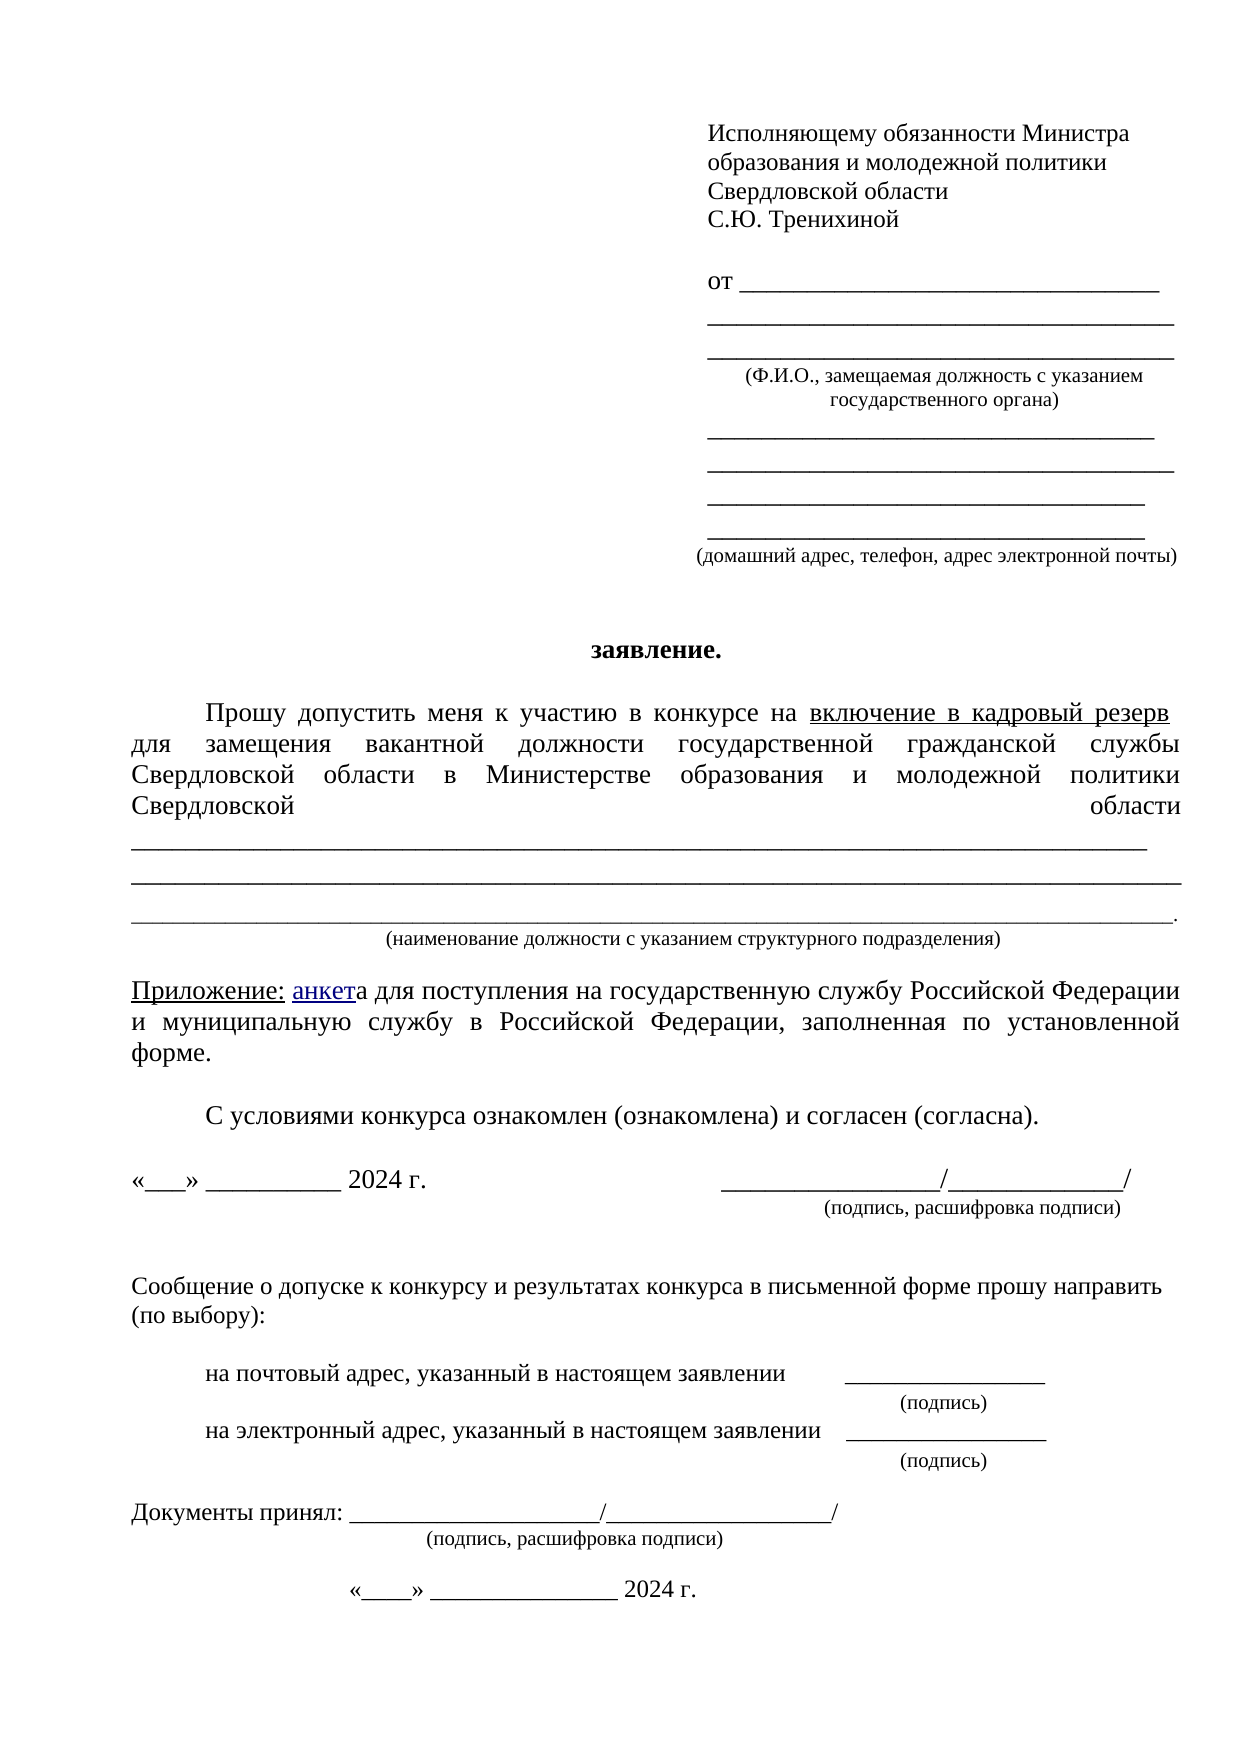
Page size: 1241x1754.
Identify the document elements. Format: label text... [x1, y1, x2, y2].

text (подпись) [131, 1444, 1181, 1473]
text на электронный адрес, указанный в настоящем заявлении ________________ [131, 1415, 1181, 1444]
text заявление. [131, 634, 1181, 665]
text (подпись, расшифровка подписи) [131, 1194, 1181, 1219]
text Сообщение о допуске к конкурсу и результатах конкурса в письменной форме прошу направить (по выбору): [131, 1271, 1181, 1329]
text ________________________________________________________________ [707, 296, 1181, 363]
text (домашний адрес, телефон, адрес электронной почты) [663, 542, 1181, 567]
text ______________________________ [707, 509, 1181, 542]
text _________________________________ [707, 411, 1181, 442]
text ____________________________________________________________________________________________________. [131, 902, 1181, 926]
text С.Ю. Тренихиной [707, 204, 1181, 233]
text ______________________________________________________________ [707, 442, 1181, 509]
text Прошу допустить меня к участию в конкурсе на включение в кадровый резерв для замещения вакантной должности государственной гражданской службы Свердловской области в Министерстве образования и молодежной политики Свердловской области ___________________________________________________________________________ ________________________________________________________________________ [131, 696, 1181, 883]
text Приложение: анкета для поступления на государственную службу Российской Федерации и муниципальную службу в Российской Федерации, заполненная по установленной форме. [131, 974, 1181, 1068]
text «____» _______________ 2024 г. [131, 1574, 1181, 1602]
text (подпись, расшифровка подписи) [352, 1526, 1181, 1549]
text (наименование должности с указанием структурного подразделения) [131, 926, 1181, 950]
text Исполняющему обязанности Министра образования и молодежной политики Свердловской области [707, 118, 1181, 204]
text С условиями конкурса ознакомлен (ознакомлена) и согласен (согласна). [131, 1099, 1181, 1130]
text (подпись) [131, 1386, 1181, 1415]
text Документы принял: ____________________/__________________/ [131, 1497, 1181, 1526]
text (Ф.И.О., замещаемая должность с указанием государственного органа) [707, 363, 1181, 411]
text на почтовый адрес, указанный в настоящем заявлении ________________ [131, 1358, 1181, 1386]
text «___» __________ 2024 г. _______________/____________/ [131, 1161, 1181, 1194]
text от _______________________________ [707, 264, 1181, 296]
